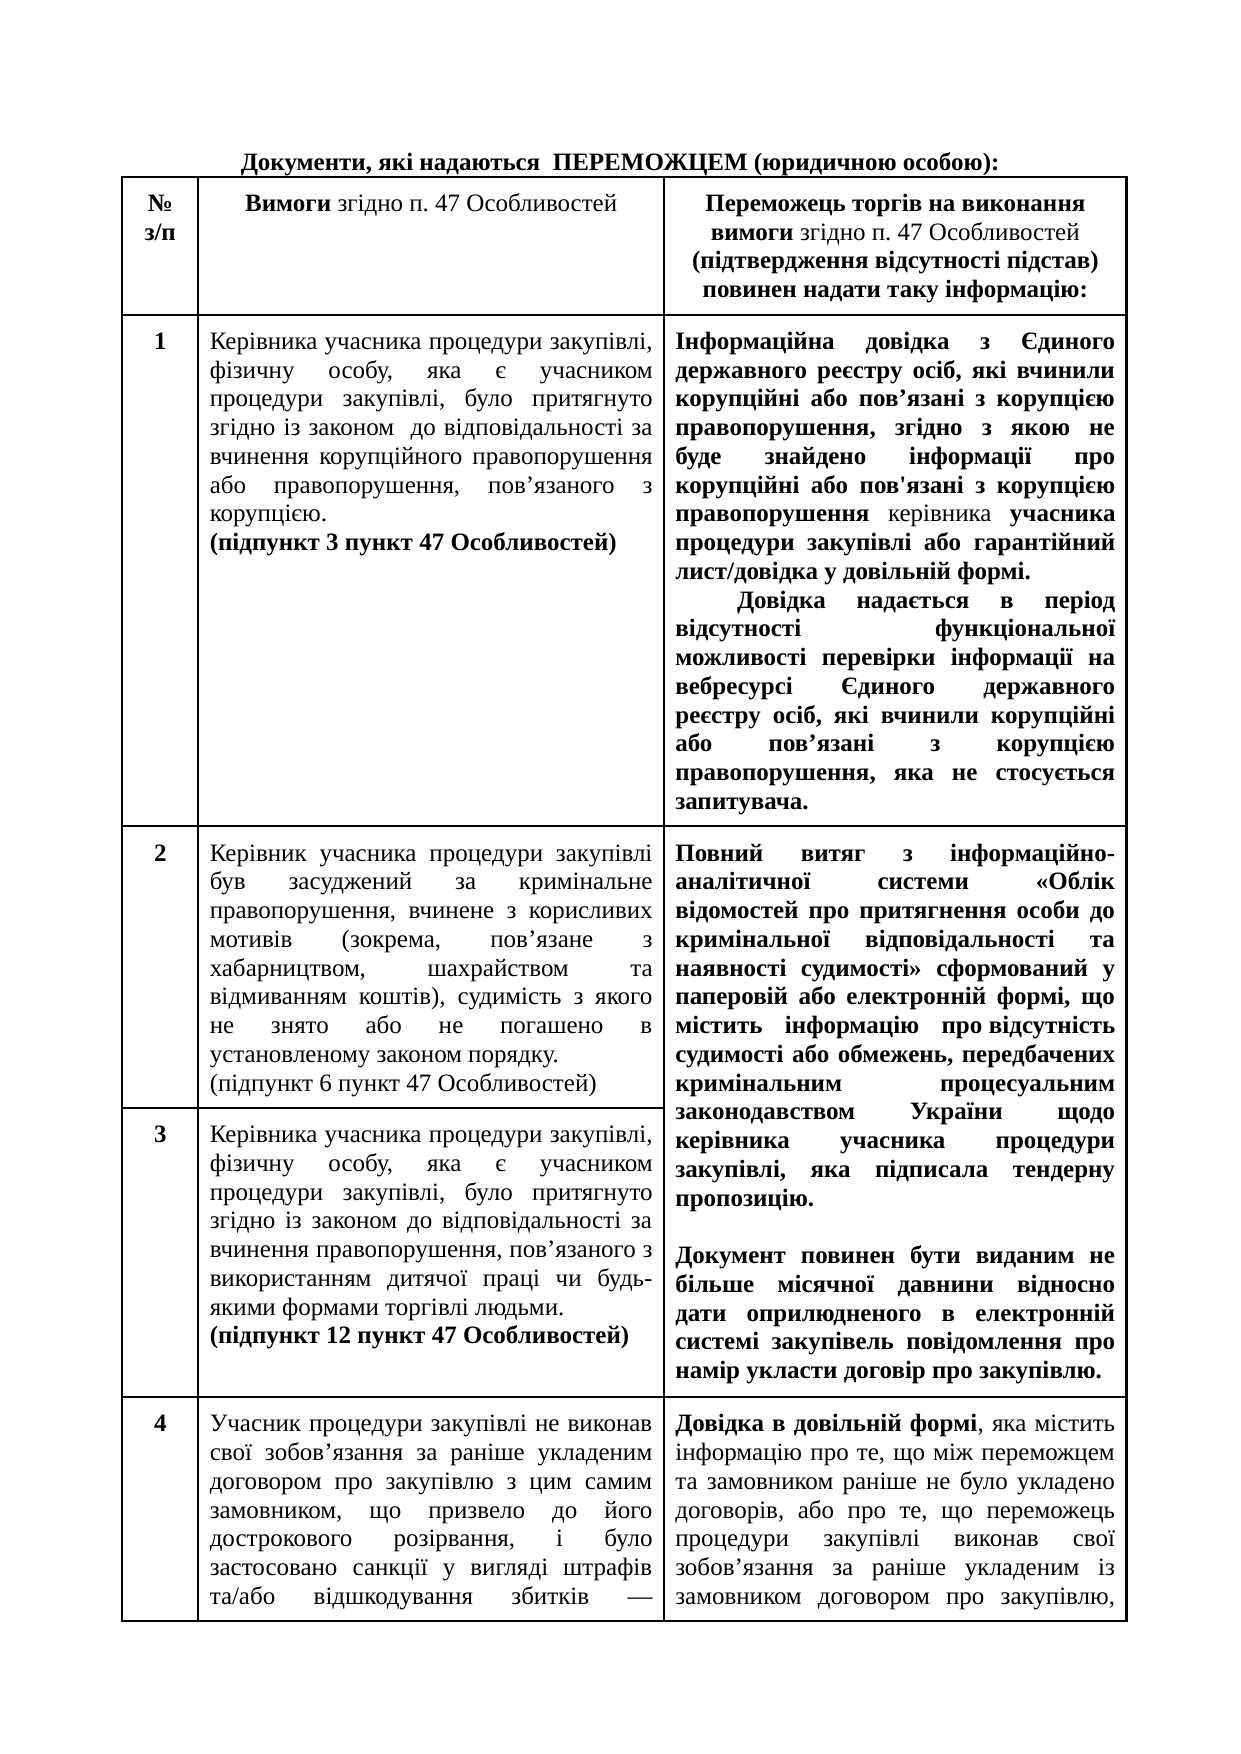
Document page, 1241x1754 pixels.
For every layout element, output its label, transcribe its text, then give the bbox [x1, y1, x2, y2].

table_cell Повний витяг з інформаційно-аналітичної системи «Облік відомостей про притягнення особи до кримінальної відповідальності та наявності судимості» сформований у паперовій або електронній формі, що містить інформацію про відсутність судимості або обмежень, передбачених кримінальним процесуальним законодавством України щодо керівника учасника процедури закупівлі, яка підписала тендерну пропозицію. Документ повинен бути виданим не більше місячної давнини відносно дати оприлюдненого в електронній системі закупівель повідомлення про намір укласти договір про закупівлю. [665, 827, 1125, 1396]
table_header Переможець торгів на виконання вимоги згідно п. 47 Особливостей (підтвердження відсутності підстав) повинен надати таку інформацію: [665, 178, 1125, 313]
table_cell Учасник процедури закупівлі не виконав свої зобов’язання за раніше укладеним договором про закупівлю з цим самим замовником, що призвело до його дострокового розірвання, і було застосовано санкції у вигляді штрафів та/або відшкодування збитків — [199, 1398, 663, 1620]
table_cell Керівника учасника процедури закупівлі, фізичну особу, яка є учасником процедури закупівлі, було притягнуто згідно із законом до відповідальності за вчинення правопорушення, пов’язаного з використанням дитячої праці чи будь-якими формами торгівлі людьми. (підпункт 12 пункт 47 Особливостей) [199, 1109, 663, 1396]
table_cell 3 [123, 1109, 197, 1396]
table_cell Керівник учасника процедури закупівлі був засуджений за кримінальне правопорушення, вчинене з корисливих мотивів (зокрема, пов’язане з хабарництвом, шахрайством та відмиванням коштів), судимість з якого не знято або не погашено в установленому законом порядку. (підпункт 6 пункт 47 Особливостей) [199, 827, 663, 1107]
table_cell 1 [123, 316, 197, 825]
table_cell 2 [123, 827, 197, 1107]
table_header Вимоги згідно п. 47 Особливостей [199, 178, 663, 313]
table_cell 4 [123, 1398, 197, 1620]
table_cell Інформаційна довідка з Єдиного державного реєстру осіб, які вчинили корупційні або пов’язані з корупцією правопорушення, згідно з якою не буде знайдено інформації про корупційні або пов'язані з корупцією правопорушення керівника учасника процедури закупівлі або гарантійний лист/довідка у довільній формі. Довідка надається в період відсутності функціональної можливості перевірки інформації на вебресурсі Єдиного державного реєстру осіб, які вчинили корупційні або пов’язані з корупцією правопорушення, яка не стосується запитувача. [665, 316, 1125, 825]
text Документи, які надаються ПЕРЕМОЖЦЕМ (юридичною особою): [118, 147, 1122, 176]
table_cell Довідка в довільній формі, яка містить інформацію про те, що між переможцем та замовником раніше не було укладено договорів, або про те, що переможець процедури закупівлі виконав свої зобов’язання за раніше укладеним із замовником договором про закупівлю, [665, 1398, 1125, 1620]
table_header № з/п [123, 178, 197, 313]
table_cell Керівника учасника процедури закупівлі, фізичну особу, яка є учасником процедури закупівлі, було притягнуто згідно із законом до відповідальності за вчинення корупційного правопорушення або правопорушення, пов’язаного з корупцією. (підпункт 3 пункт 47 Особливостей) [199, 316, 663, 825]
